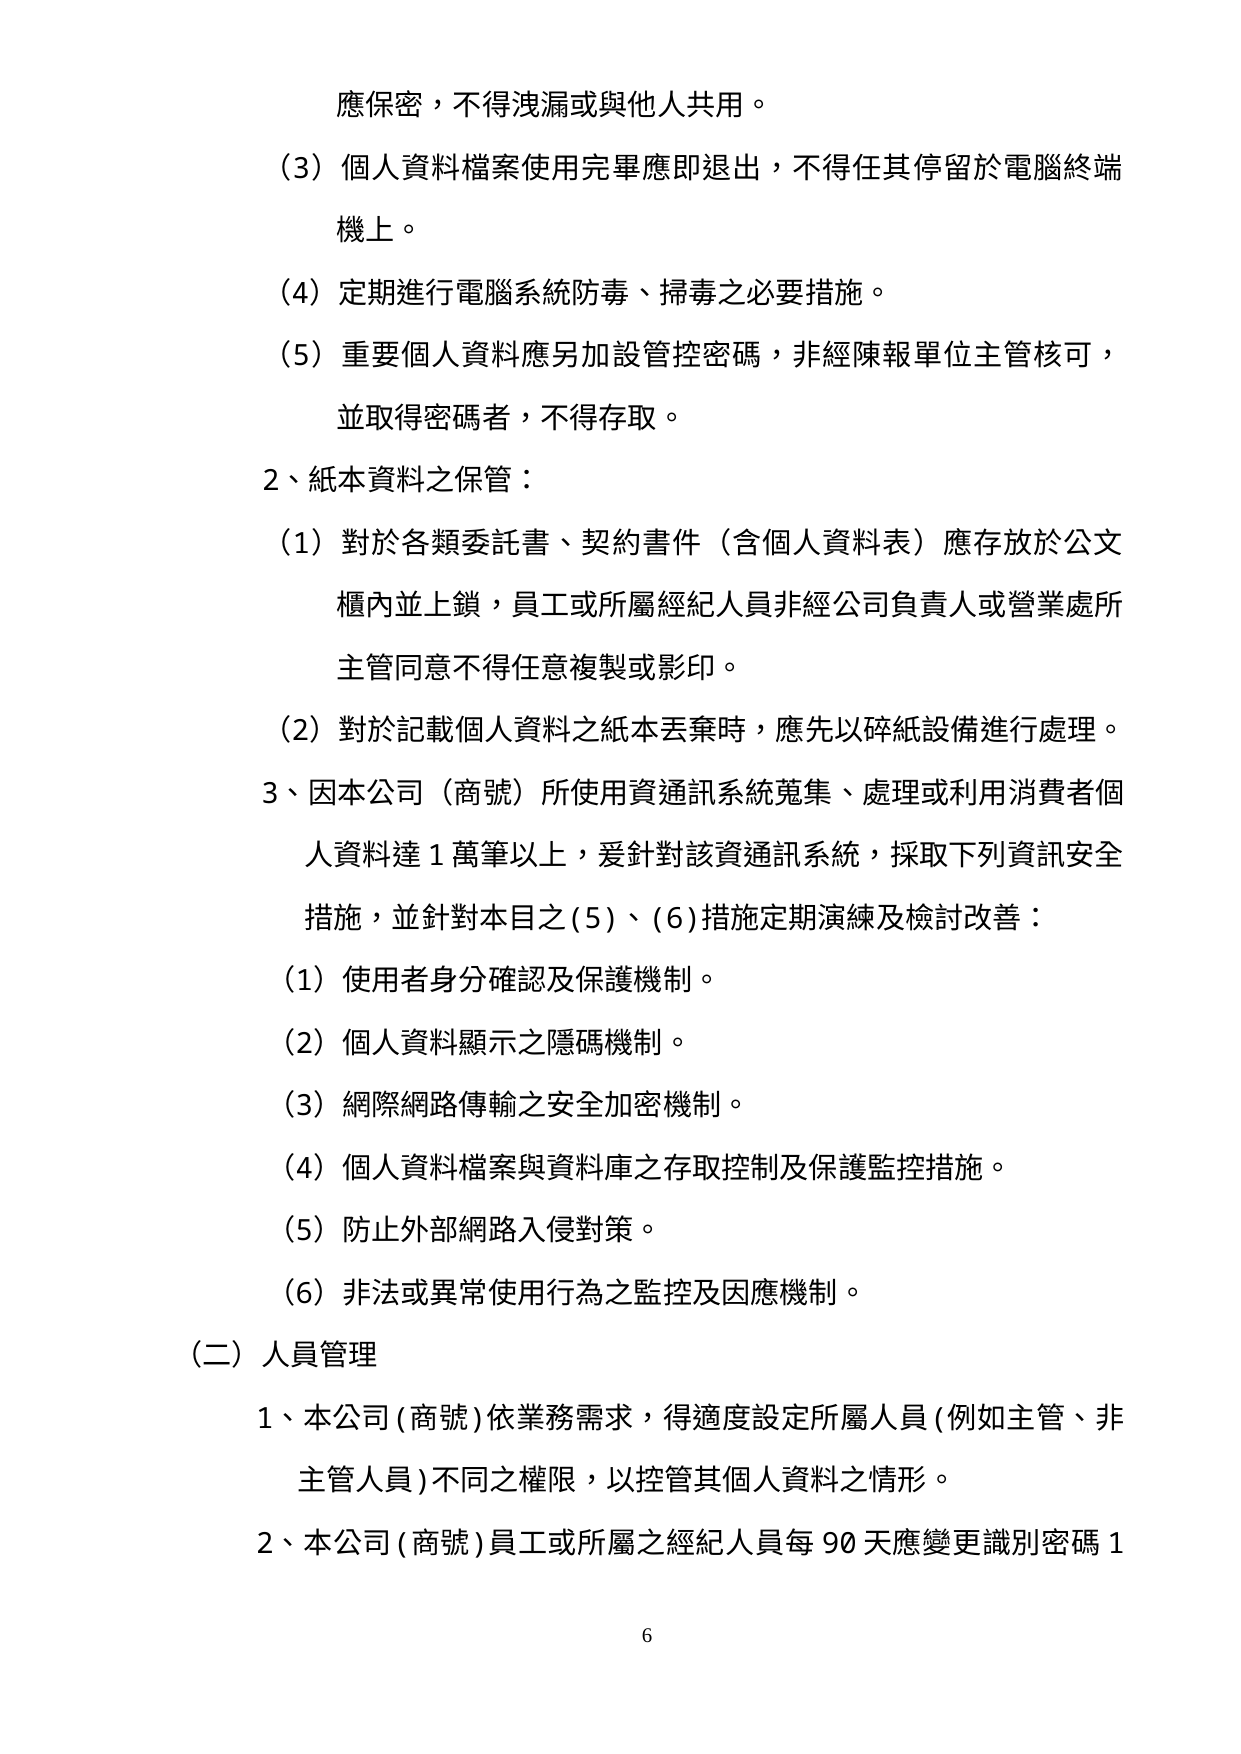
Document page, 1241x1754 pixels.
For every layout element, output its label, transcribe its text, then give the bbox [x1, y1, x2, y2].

text （4）定期進行電腦系統防毒、掃毒之必要措施。 [262, 249, 1125, 311]
text （5）防止外部網路入侵對策。 [266, 1186, 1125, 1249]
text （3）網際網路傳輸之安全加密機制。 [266, 1061, 1125, 1124]
text 1、本公司(商號)依業務需求，得適度設定所屬人員(例如主管、非主管人員)不同之權限，以控管其個人資料之情形。 [256, 1374, 1125, 1499]
text （5）重要個人資料應另加設管控密碼，非經陳報單位主管核可，並取得密碼者，不得存取。 [262, 311, 1125, 436]
text 3、因本公司（商號）所使用資通訊系統蒐集、處理或利用消費者個人資料達1萬筆以上，爰針對該資通訊系統，採取下列資訊安全措施，並針對本目之(5)、(6)措施定期演練及檢討改善： [261, 749, 1125, 936]
text （2）個人資料顯示之隱碼機制。 [266, 999, 1125, 1061]
text 應保密，不得洩漏或與他人共用。 [262, 61, 1125, 124]
text （3）個人資料檔案使用完畢應即退出，不得任其停留於電腦終端機上。 [262, 124, 1125, 249]
text （4）個人資料檔案與資料庫之存取控制及保護監控措施。 [266, 1124, 1125, 1186]
text （1）對於各類委託書、契約書件（含個人資料表）應存放於公文櫃內並上鎖，員工或所屬經紀人員非經公司負責人或營業處所主管同意不得任意複製或影印。 [262, 499, 1125, 686]
text 2、本公司(商號)員工或所屬之經紀人員每90天應變更識別密碼1 [256, 1499, 1125, 1561]
text （二）人員管理 [172, 1311, 1125, 1374]
text （2）對於記載個人資料之紙本丟棄時，應先以碎紙設備進行處理。 [262, 686, 1125, 749]
text 2、紙本資料之保管： [262, 436, 1125, 499]
text （1）使用者身分確認及保護機制。 [266, 936, 1125, 999]
text （6）非法或異常使用行為之監控及因應機制。 [266, 1249, 1125, 1311]
